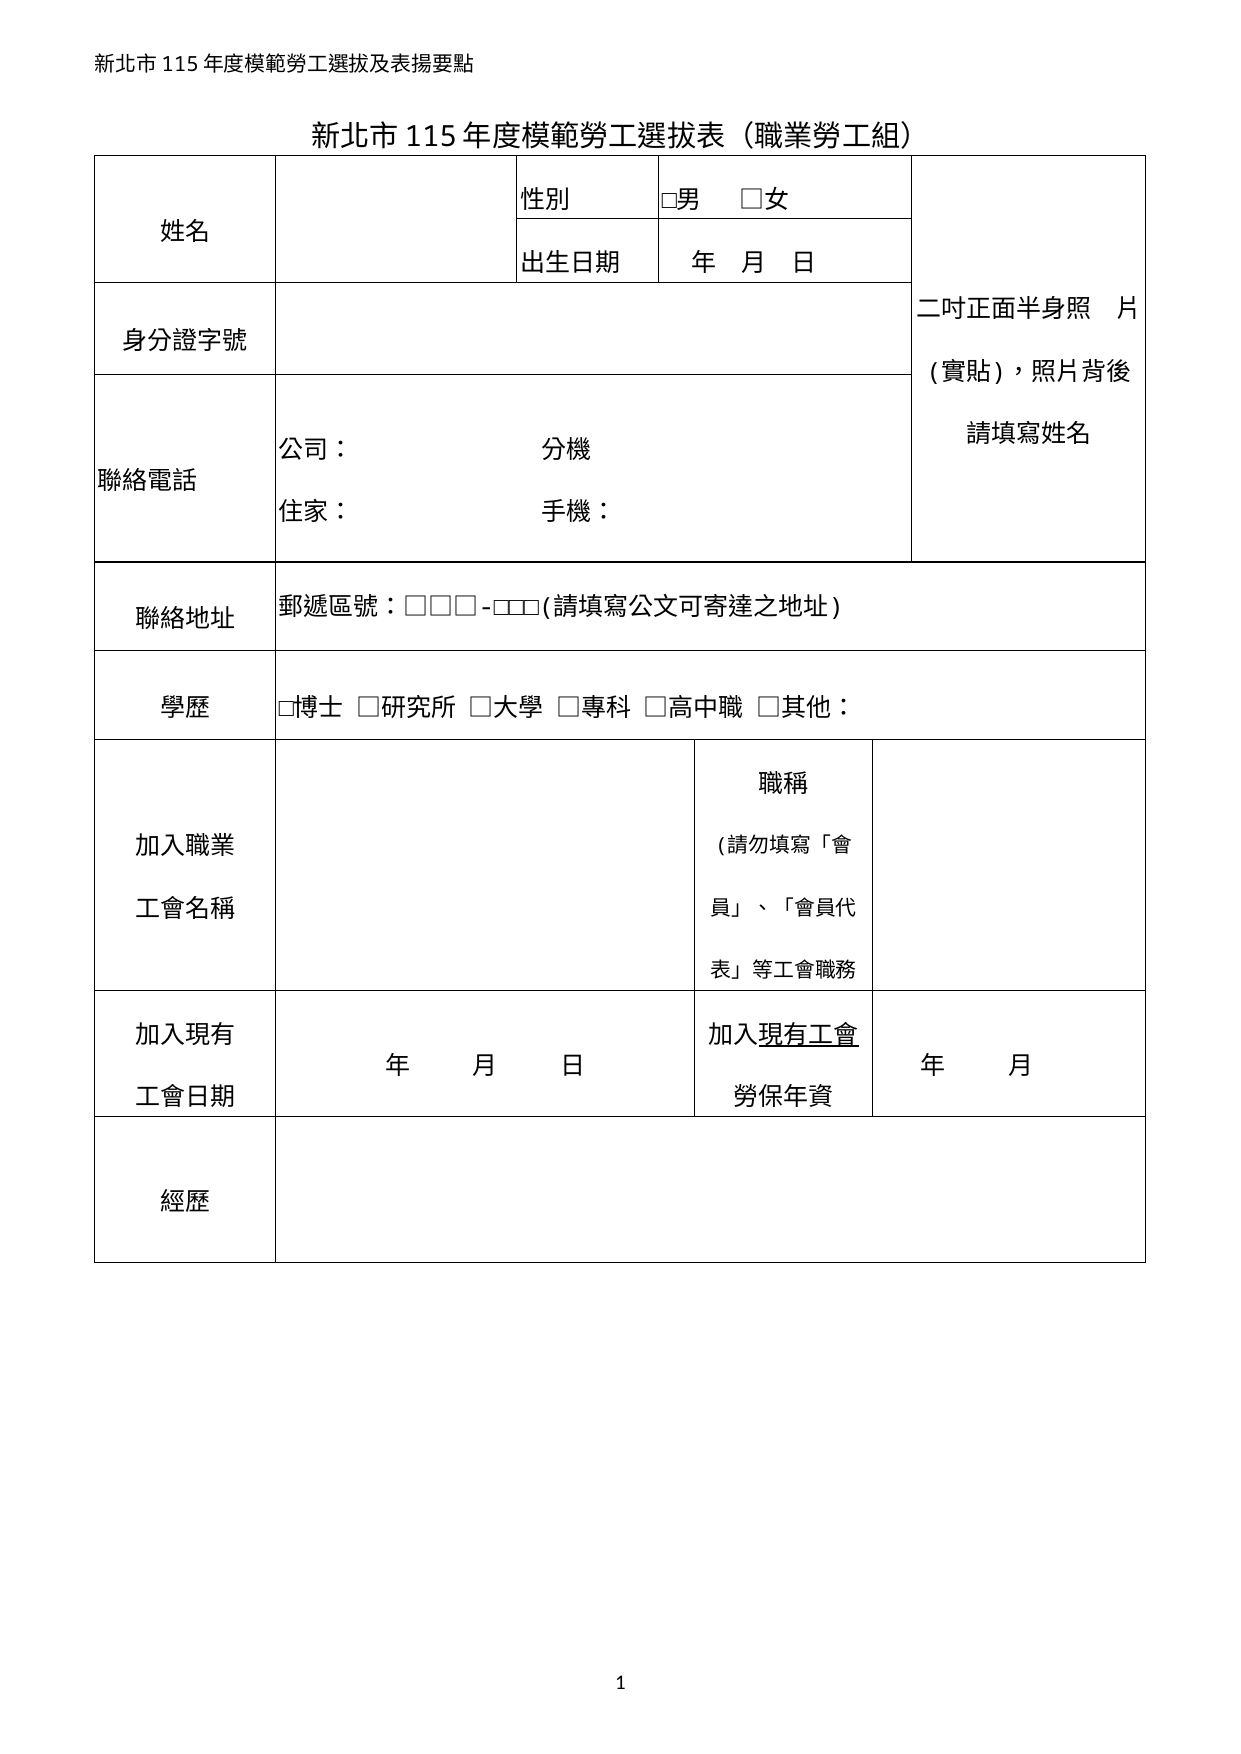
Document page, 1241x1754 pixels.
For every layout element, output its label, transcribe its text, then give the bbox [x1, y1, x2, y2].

table_cell [873, 740, 1145, 990]
table_cell 出生日期 [517, 219, 658, 282]
table_cell 郵遞區號：□□□-□□□(請填寫公文可寄達之地址) [276, 563, 1145, 650]
table_cell 年 月 [873, 991, 1145, 1116]
text 新北市115年度模範勞工選拔表（職業勞工組） [94, 92, 1146, 155]
table_cell 職稱 (請勿填寫「會員」、「會員代表」等工會職務 [695, 740, 872, 990]
table_cell [276, 1117, 1145, 1262]
table_cell 公司： 分機 住家： 手機： [276, 375, 911, 561]
table_header 性別 [517, 156, 658, 218]
table_cell [845, 219, 911, 282]
table_cell 加入職業 工會名稱 [95, 740, 275, 990]
table_cell 身分證字號 [95, 283, 275, 374]
table_cell 年 月 日 [276, 991, 694, 1116]
table_header [276, 156, 516, 282]
table_cell 加入現有 工會日期 [95, 991, 275, 1116]
table_cell [276, 740, 694, 990]
table_cell 學歷 [95, 651, 275, 739]
table_header [845, 156, 911, 218]
table_cell □博士 □研究所 □大學 □專科 □高中職 □其他： [276, 651, 1145, 739]
table_cell 聯絡電話 [95, 375, 275, 561]
table_cell 年 月 日 [659, 219, 845, 282]
table_cell 經歷 [95, 1117, 275, 1262]
table_cell 聯絡地址 [95, 563, 275, 650]
table_cell 加入現有工會勞保年資 [695, 991, 872, 1116]
table_header □男 □女 [659, 156, 845, 218]
table_cell [276, 283, 911, 374]
table_header 姓名 [95, 156, 275, 282]
table_header 二吋正面半身照 片(實貼)，照片背後請填寫姓名 [912, 156, 1145, 561]
